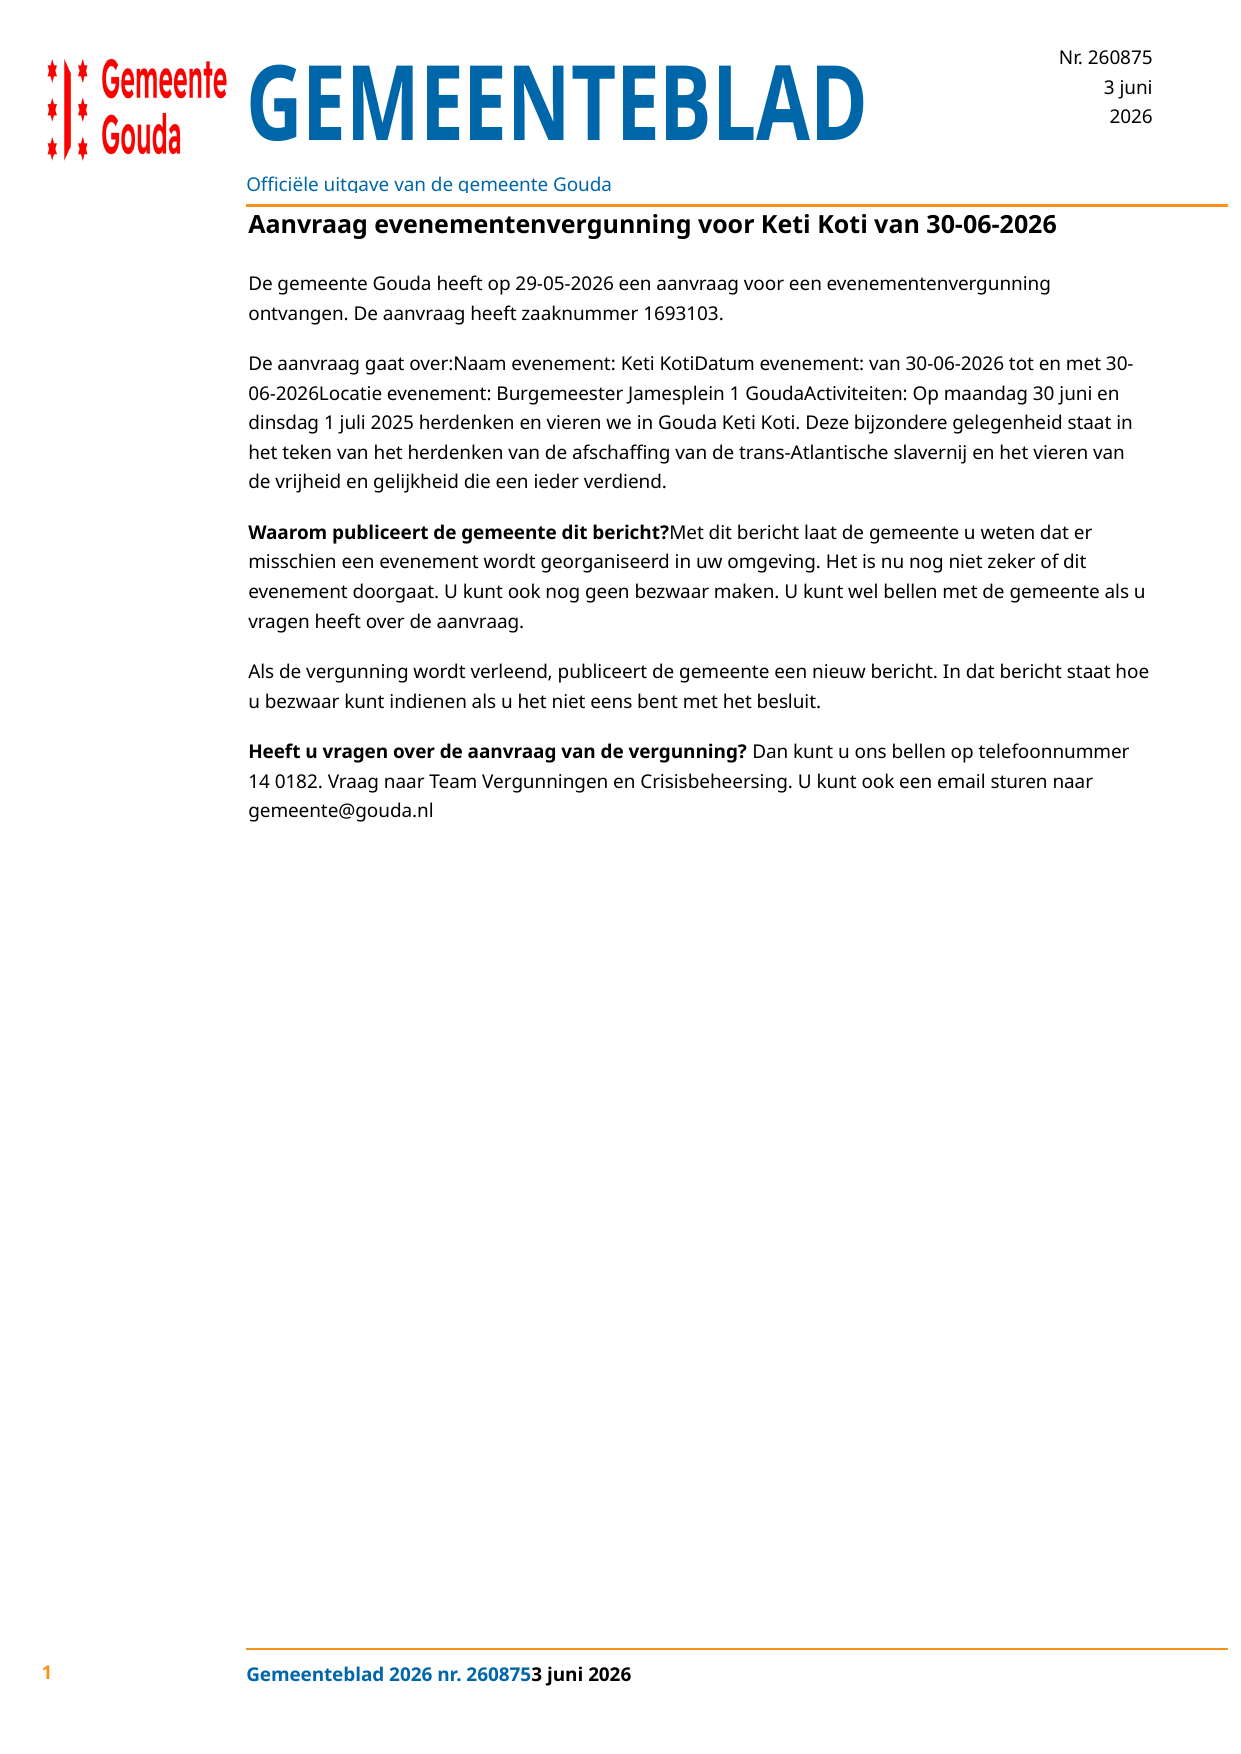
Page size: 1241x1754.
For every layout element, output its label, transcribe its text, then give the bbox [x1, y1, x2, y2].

text Heeft u vragen over de aanvraag van de vergunning? Dan kunt u ons bellen op telefoonnummer 14 0182. Vraag naar Team Vergunningen en Crisisbeheersing. U kunt ook een email sturen naar gemeente@gouda.nl [248, 738, 1152, 823]
text Aanvraag evenementenvergunning voor Keti Koti van 30-06-2026 [248, 207, 1152, 241]
text Waarom publiceert de gemeente dit bericht?Met dit bericht laat de gemeente u weten dat er misschien een evenement wordt georganiseerd in uw omgeving. Het is nu nog niet zeker of dit evenement doorgaat. U kunt ook nog geen bezwaar maken. U kunt wel bellen met de gemeente als u vragen heeft over de aanvraag. [248, 519, 1152, 633]
text Als de vergunning wordt verleend, publiceert de gemeente een nieuw bericht. In dat bericht staat hoe u bezwaar kunt indienen als u het niet eens bent met het besluit. [248, 658, 1152, 713]
text De aanvraag gaat over:Naam evenement: Keti KotiDatum evenement: van 30-06-2026 tot en met 30-06-2026Locatie evenement: Burgemeester Jamesplein 1 GoudaActiviteiten: Op maandag 30 juni en dinsdag 1 juli 2025 herdenken en vieren we in Gouda Keti Koti. Deze bijzondere gelegenheid staat in het teken van het herdenken van de afschaffing van de trans-Atlantische slavernij en het vieren van de vrijheid en gelijkheid die een ieder verdiend. [248, 350, 1152, 494]
text De gemeente Gouda heeft op 29-05-2026 een aanvraag voor een evenementenvergunning ontvangen. De aanvraag heeft zaaknummer 1693103. [248, 270, 1152, 326]
picture [41, 47, 231, 172]
